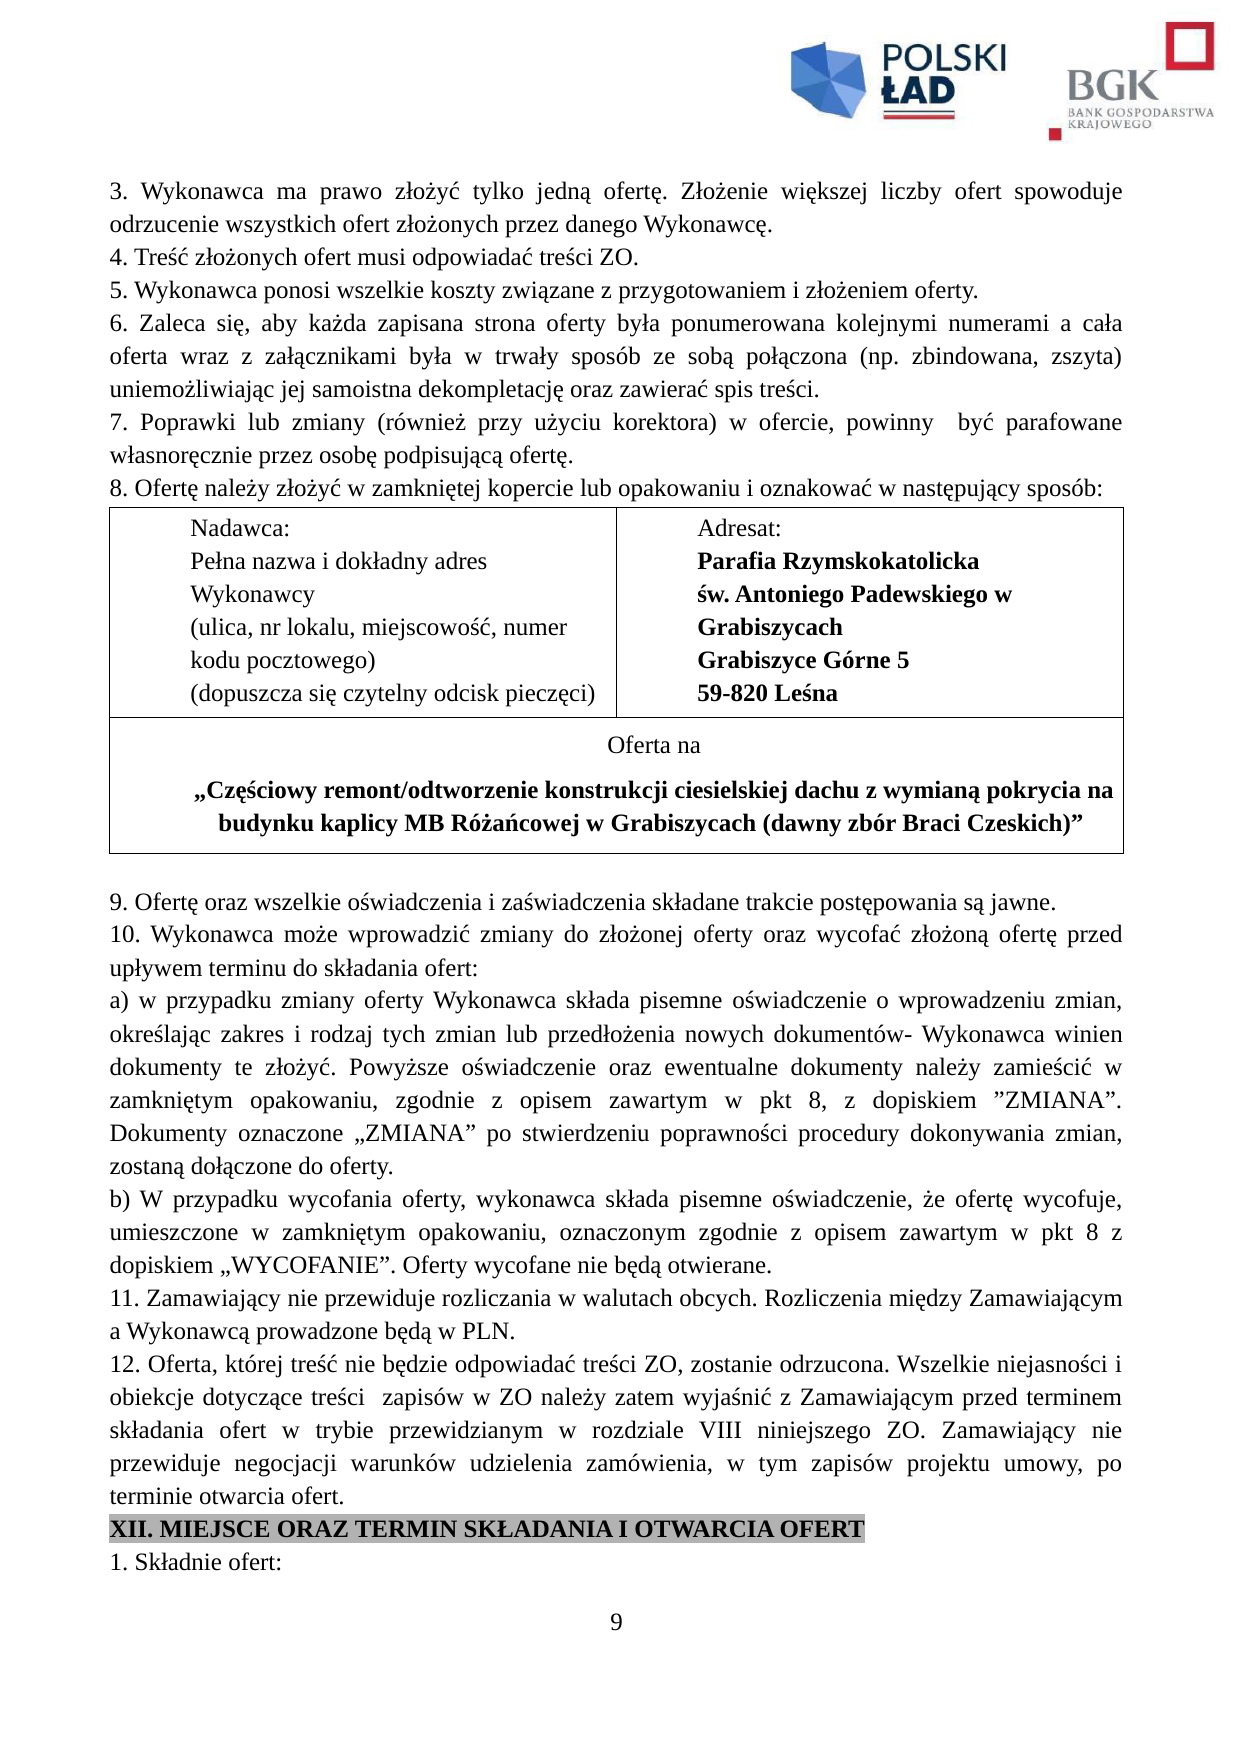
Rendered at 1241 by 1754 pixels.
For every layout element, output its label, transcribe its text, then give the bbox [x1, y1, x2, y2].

list a) w przypadku zmiany oferty Wykonawca składa pisemne oświadczenie o wprowadzeniu zmian, określając zakres i rodzaj tych zmian lub przedłożenia nowych dokumentów- Wykonawca winien dokumenty te złożyć. Powyższe oświadczenie oraz ewentualne dokumenty należy zamieścić w zamkniętym opakowaniu, zgodnie z opisem zawartym w pkt 8, z dopiskiem ”ZMIANA”. Dokumenty oznaczone „ZMIANA” po stwierdzeniu poprawności procedury dokonywania zmian, zostaną dołączone do oferty. [109, 986, 1123, 1179]
list 1. Składnie ofert: [109, 1547, 1123, 1576]
list 10. Wykonawca może wprowadzić zmiany do złożonej oferty oraz wycofać złożoną ofertę przed upływem terminu do składania ofert: [109, 919, 1123, 981]
list 7. Poprawki lub zmiany (również przy użyciu korektora) w ofercie, powinny być parafowane własnoręcznie przez osobę podpisującą ofertę. [109, 407, 1123, 469]
list 9. Ofertę oraz wszelkie oświadczenia i zaświadczenia składane trakcie postępowania są jawne. [109, 887, 1123, 915]
list 5. Wykonawca ponosi wszelkie koszty związane z przygotowaniem i złożeniem oferty. [109, 275, 1123, 304]
table_cell Oferta na „Częściowy remont/odtworzenie konstrukcji ciesielskiej dachu z wymianą pokrycia na budynku kaplicy MB Różańcowej w Grabiszycach (dawny zbór Braci Czeskich)” [110, 718, 1123, 852]
table_header Adresat: Parafia Rzymskokatolicka św. Antoniego Padewskiego w Grabiszycach Grabiszyce Górne 5 59-820 Leśna [617, 508, 1123, 717]
list 12. Oferta, której treść nie będzie odpowiadać treści ZO, zostanie odrzucona. Wszelkie niejasności i obiekcje dotyczące treści zapisów w ZO należy zatem wyjaśnić z Zamawiającym przed terminem składania ofert w trybie przewidzianym w rozdziale VIII niniejszego ZO. Zamawiający nie przewiduje negocjacji warunków udzielenia zamówienia, w tym zapisów projektu umowy, po terminie otwarcia ofert. [109, 1349, 1123, 1510]
list XII. MIEJSCE ORAZ TERMIN SKŁADANIA I OTWARCIA OFERT [109, 1514, 1123, 1543]
list b) W przypadku wycofania oferty, wykonawca składa pisemne oświadczenie, że ofertę wycofuje, umieszczone w zamkniętym opakowaniu, oznaczonym zgodnie z opisem zawartym w pkt 8 z dopiskiem „WYCOFANIE”. Oferty wycofane nie będą otwierane. [109, 1184, 1123, 1278]
list 4. Treść złożonych ofert musi odpowiadać treści ZO. [109, 242, 1123, 271]
picture [770, 0, 1241, 145]
table_header Nadawca: Pełna nazwa i dokładny adres Wykonawcy (ulica, nr lokalu, miejscowość, numer kodu pocztowego) (dopuszcza się czytelny odcisk pieczęci) [110, 508, 616, 717]
list 8. Ofertę należy złożyć w zamkniętej kopercie lub opakowaniu i oznakować w następujący sposób: [109, 473, 1123, 502]
list 3. Wykonawca ma prawo złożyć tylko jedną ofertę. Złożenie większej liczby ofert spowoduje odrzucenie wszystkich ofert złożonych przez danego Wykonawcę. [109, 176, 1123, 238]
list 11. Zamawiający nie przewiduje rozliczania w walutach obcych. Rozliczenia między Zamawiającym a Wykonawcą prowadzone będą w PLN. [109, 1283, 1123, 1344]
list 6. Zaleca się, aby każda zapisana strona oferty była ponumerowana kolejnymi numerami a cała oferta wraz z załącznikami była w trwały sposób ze sobą połączona (np. zbindowana, zszyta) uniemożliwiając jej samoistna dekompletację oraz zawierać spis treści. [109, 308, 1123, 403]
